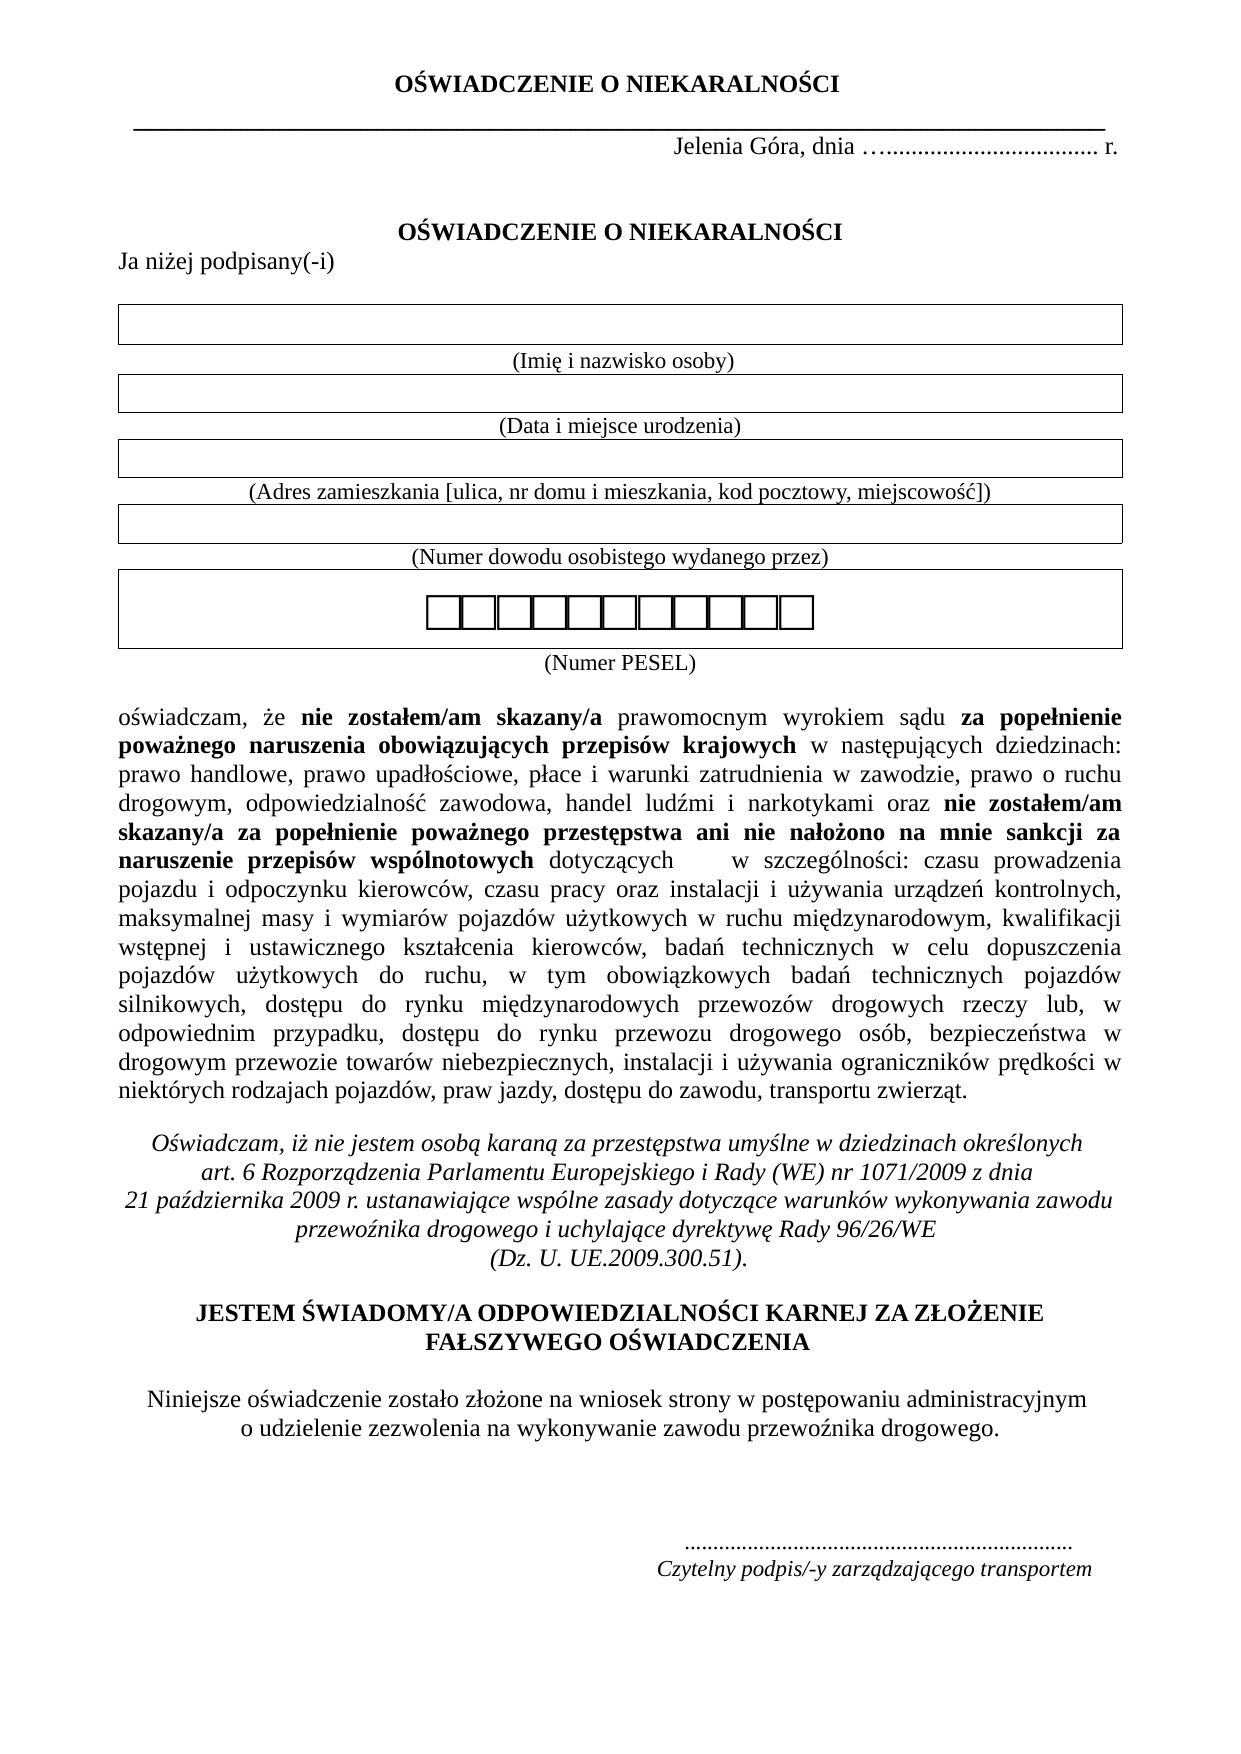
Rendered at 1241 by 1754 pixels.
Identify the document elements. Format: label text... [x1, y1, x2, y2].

text Jelenia Góra, dnia ….................................. r. [561, 131, 1122, 160]
table_header [119, 505, 1122, 542]
text (Data i miejsce urodzenia) [118, 413, 1122, 439]
text JESTEM ŚWIADOMY/A ODPOWIEDZIALNOŚCI KARNEJ ZA ZŁOŻENIE FAŁSZYWEGO OŚWIADCZENIA Niniejsze oświadczenie zostało złożone na wniosek strony w postępowaniu administracyjnym o udzielenie zezwolenia na wykonywanie zawodu przewoźnika drogowego. [118, 1298, 1122, 1442]
text (Numer PESEL) [118, 649, 1122, 702]
text Oświadczam, iż nie jestem osobą karaną za przestępstwa umyślne w dziedzinach określonych art. 6 Rozporządzenia Parlamentu Europejskiego i Rady (WE) nr 1071/2009 z dnia 21 października 2009 r. ustanawiające wspólne zasady dotyczące warunków wykonywania zawodu przewoźnika drogowego i uchylające dyrektywę Rady 96/26/WE (Dz. U. UE.2009.300.51). [118, 1104, 1122, 1272]
text (Imię i nazwisko osoby) [118, 345, 1122, 374]
text Czytelny podpis/-y zarządzającego transportem [118, 1554, 1122, 1581]
table_header [119, 375, 1122, 412]
text .................................................................... [118, 1499, 1122, 1554]
table_header [119, 305, 1122, 344]
table_header □□□□□□□□□□□ [119, 570, 1122, 648]
text OŚWIADCZENIE O NIEKARALNOŚCI [118, 217, 1122, 246]
text Ja niżej podpisany(-i) [118, 246, 1122, 304]
table_header [119, 440, 1122, 477]
text oświadczam, że nie zostałem/am skazany/a prawomocnym wyrokiem sądu za popełnienie poważnego naruszenia obowiązujących przepisów krajowych w następujących dziedzinach: prawo handlowe, prawo upadłościowe, płace i warunki zatrudnienia w zawodzie, prawo o ruchu drogowym, odpowiedzialność zawodowa, handel ludźmi i narkotykami oraz nie zostałem/am skazany/a za popełnienie poważnego przestępstwa ani nie nałożono na mnie sankcji za naruszenie przepisów wspólnotowych dotyczących w szczególności: czasu prowadzenia pojazdu i odpoczynku kierowców, czasu pracy oraz instalacji i używania urządzeń kontrolnych, maksymalnej masy i wymiarów pojazdów użytkowych w ruchu międzynarodowym, kwalifikacji wstępnej i ustawicznego kształcenia kierowców, badań technicznych w celu dopuszczenia pojazdów użytkowych do ruchu, w tym obowiązkowych badań technicznych pojazdów silnikowych, dostępu do rynku międzynarodowych przewozów drogowych rzeczy lub, w odpowiednim przypadku, dostępu do rynku przewozu drogowego osób, bezpieczeństwa w drogowym przewozie towarów niebezpiecznych, instalacji i używania ograniczników prędkości w niektórych rodzajach pojazdów, praw jazdy, dostępu do zawodu, transportu zwierząt. [118, 702, 1122, 1104]
text (Numer dowodu osobistego wydanego przez) [118, 544, 1122, 569]
text (Adres zamieszkania [ulica, nr domu i mieszkania, kod pocztowy, miejscowość]) [118, 478, 1122, 504]
